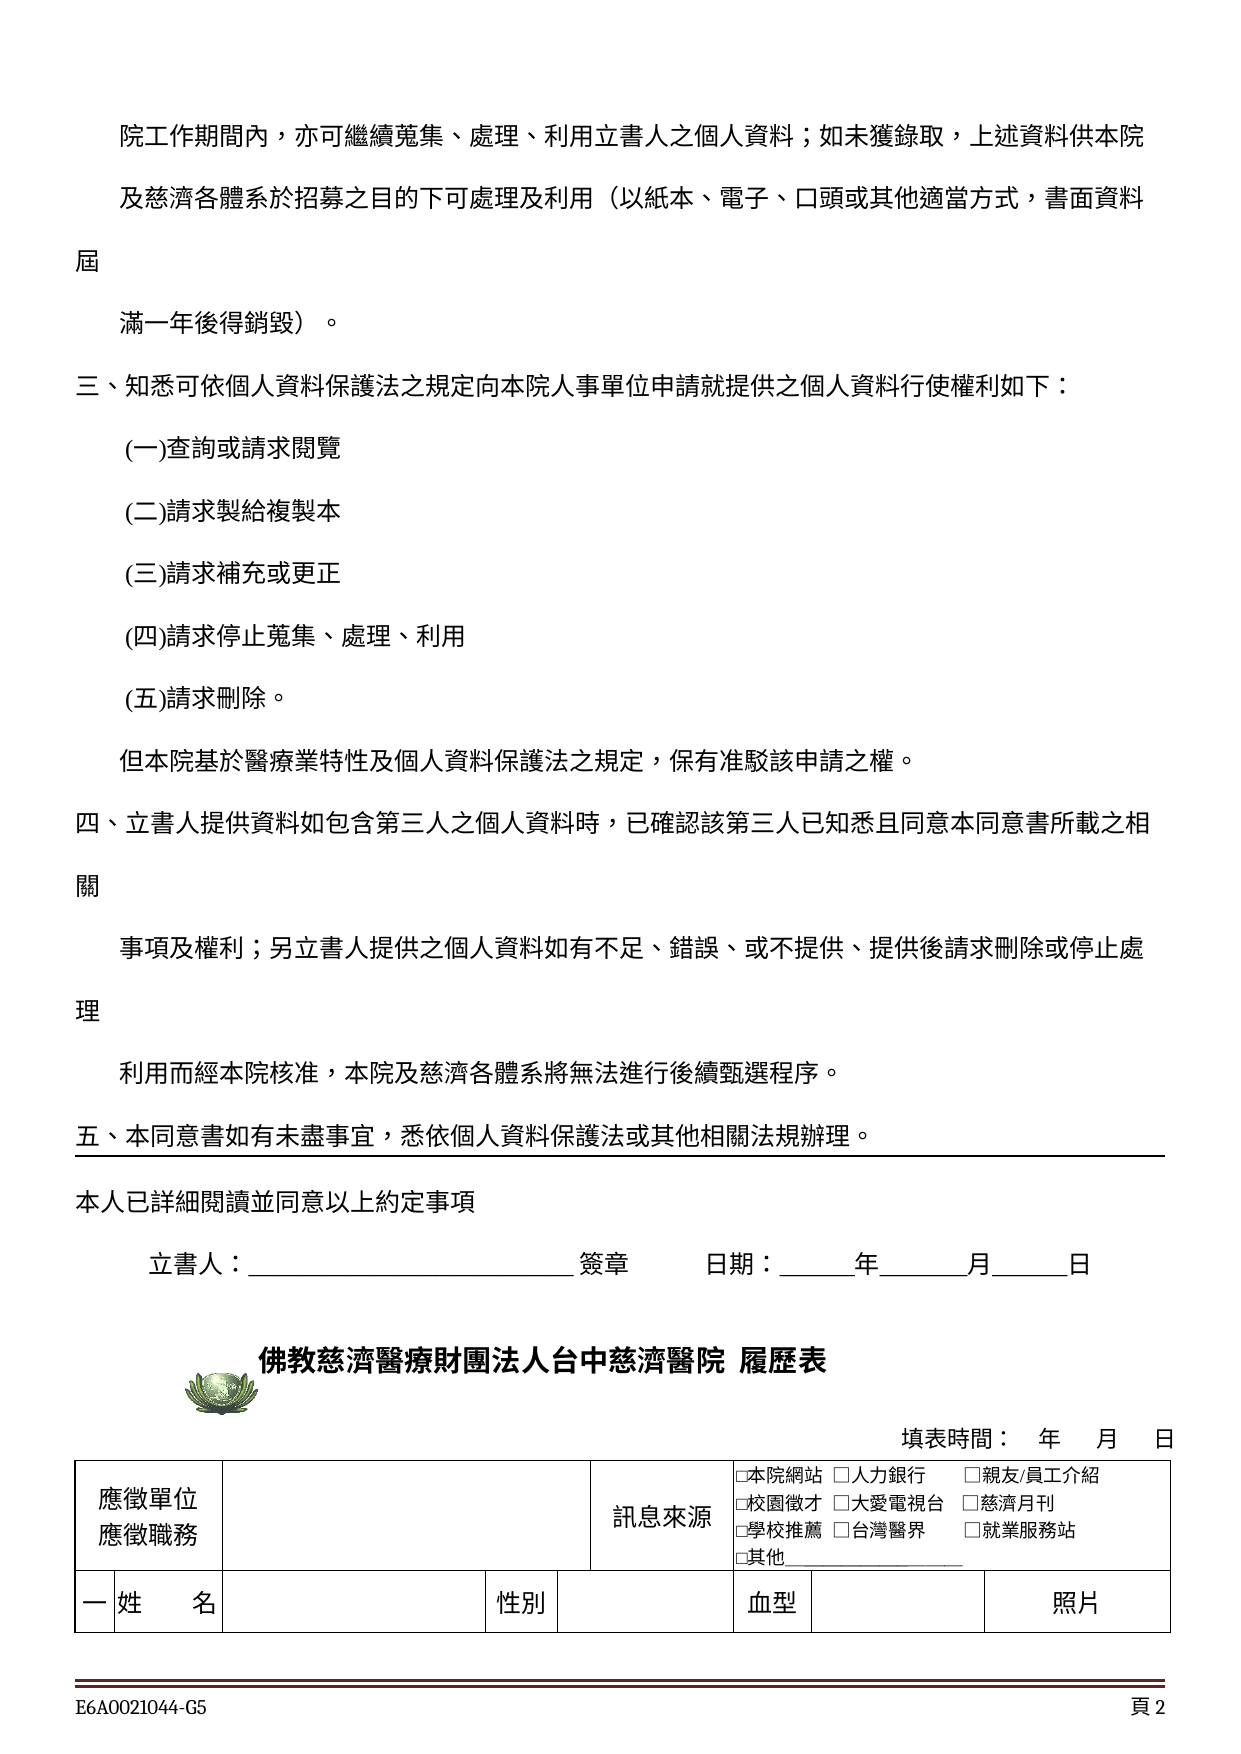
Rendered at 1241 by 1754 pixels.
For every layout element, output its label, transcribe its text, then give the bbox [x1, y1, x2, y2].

table_cell [558, 1571, 733, 1632]
table_cell 姓 名 [115, 1571, 222, 1632]
table_cell 一 [76, 1571, 114, 1632]
text 利用而經本院核准，本院及慈濟各體系將無法進行後續甄選程序。 五、本同意書如有未盡事宜，悉依個人資料保護法或其他相關法規辦理。 [75, 1030, 1165, 1155]
text 滿一年後得銷毀）。 三、知悉可依個人資料保護法之規定向本院人事單位申請就提供之個人資料行使權利如下： (一)查詢或請求閱覽 (二)請求製給複製本 (三)請求補充或更正 (四)請求停止蒐集、處理、利用 (五)請求刪除。 [75, 280, 1165, 717]
text 立書人：__________________________ 簽章 日期：______年_______月______日 [75, 1221, 1165, 1284]
text 院工作期間內，亦可繼續蒐集、處理、利用立書人之個人資料；如未獲錄取，上述資料供本院 [75, 92, 1165, 155]
text 事項及權利；另立書人提供之個人資料如有不足、錯誤、或不提供、提供後請求刪除或停止處理 [75, 905, 1165, 1030]
text 及慈濟各體系於招募之目的下可處理及利用（以紙本、電子、口頭或其他適當方式，書面資料屆 [75, 155, 1165, 280]
table_header 訊息來源 [591, 1461, 733, 1570]
table_header □本院網站 □人力銀行 □親友/員工介紹 □校園徵才 □大愛電視台 □慈濟月刊 □學校推薦 □台灣醫界 □就業服務站 □其他＿___________＿＿＿ [734, 1461, 1170, 1570]
table_cell [223, 1571, 485, 1632]
table_cell 血型 [734, 1571, 811, 1632]
table_header 應徵單位 應徵職務 [76, 1461, 222, 1570]
table_cell 照片 [985, 1571, 1170, 1632]
table_cell 性別 [486, 1571, 557, 1632]
text 填表時間： 年 月 日 [75, 1428, 1176, 1453]
text 佛教慈濟醫療財團法人台中慈濟醫院 履歷表 [75, 1338, 1165, 1415]
text 本人已詳細閱讀並同意以上約定事項 [75, 1157, 1165, 1221]
table_header [223, 1461, 590, 1570]
text 但本院基於醫療業特性及個人資料保護法之規定，保有准駁該申請之權。 四、立書人提供資料如包含第三人之個人資料時，已確認該第三人已知悉且同意本同意書所載之相關 [75, 717, 1165, 905]
table_cell [812, 1571, 984, 1632]
